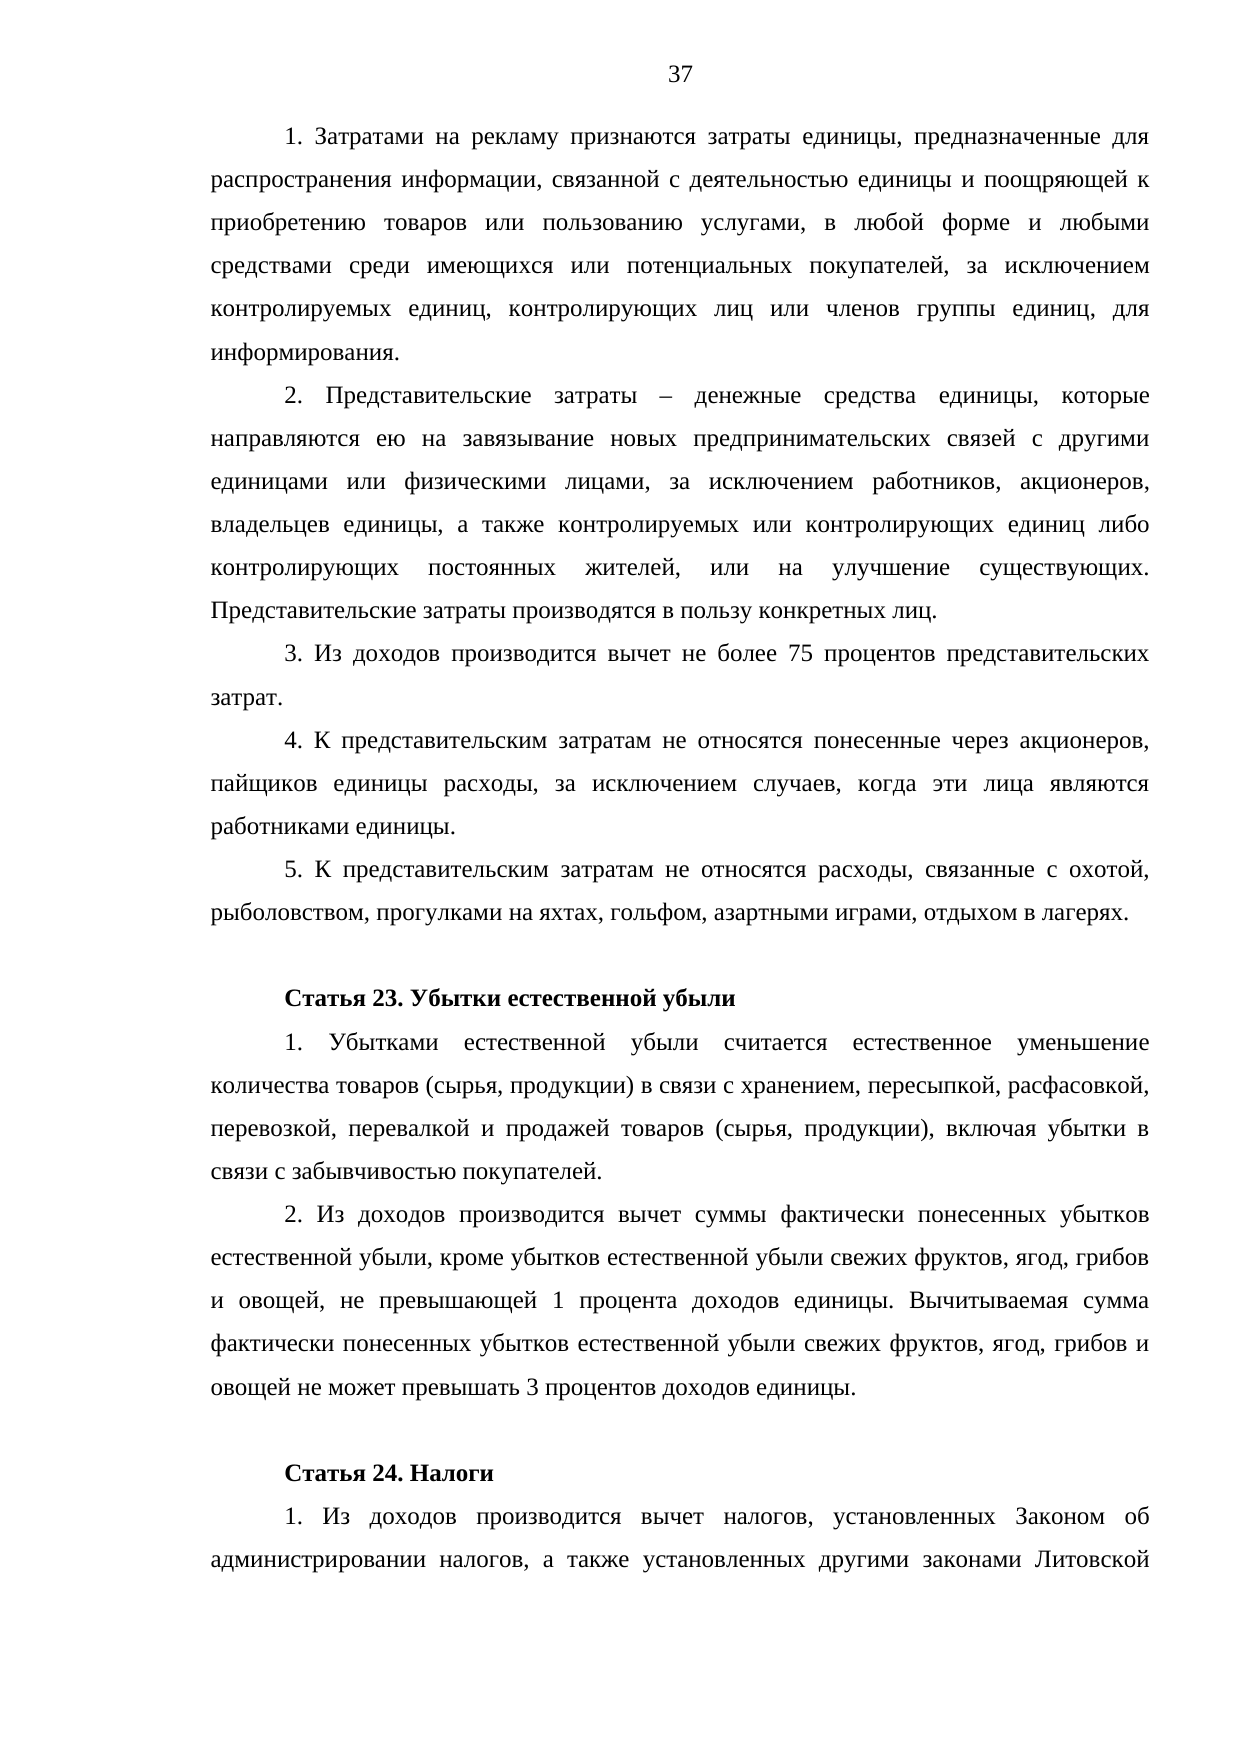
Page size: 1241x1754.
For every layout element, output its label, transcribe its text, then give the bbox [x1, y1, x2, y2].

text 1. Убытками естественной убыли считается естественное уменьшение количества товаров (сырья, продукции) в связи с хранением, пересыпкой, расфасовкой, перевозкой, перевалкой и продажей товаров (сырья, продукции), включая убытки в связи с забывчивостью покупателей. [210, 1027, 1150, 1185]
text 1. Из доходов производится вычет налогов, установленных Законом об администрировании налогов, а также установленных другими законами Литовской [210, 1501, 1150, 1573]
text 2. Из доходов производится вычет суммы фактически понесенных убытков естественной убыли, кроме убытков естественной убыли свежих фруктов, ягод, грибов и овощей, не превышающей 1 процента доходов единицы. Вычитываемая сумма фактически понесенных убытков естественной убыли свежих фруктов, ягод, грибов и овощей не может превышать 3 процентов доходов единицы. [210, 1199, 1150, 1400]
text Статья 23. Убытки естественной убыли [210, 983, 1150, 1012]
text 1. Затратами на рекламу признаются затраты единицы, предназначенные для распространения информации, связанной с деятельностью единицы и поощряющей к приобретению товаров или пользованию услугами, в любой форме и любыми средствами среди имеющихся или потенциальных покупателей, за исключением контролируемых единиц, контролирующих лиц или членов группы единиц, для информирования. [210, 121, 1150, 365]
text 5. К представительским затратам не относятся расходы, связанные с охотой, рыболовством, прогулками на яхтах, гольфом, азартными играми, отдыхом в лагерях. [210, 854, 1150, 926]
text Статья 24. Налоги [210, 1458, 1150, 1487]
text 2. Представительские затраты – денежные средства единицы, которые направляются ею на завязывание новых предпринимательских связей с другими единицами или физическими лицами, за исключением работников, акционеров, владельцев единицы, а также контролируемых или контролирующих единиц либо контролирующих постоянных жителей, или на улучшение существующих. Представительские затраты производятся в пользу конкретных лиц. [210, 380, 1150, 624]
text 4. К представительским затратам не относятся понесенные через акционеров, пайщиков единицы расходы, за исключением случаев, когда эти лица являются работниками единицы. [210, 725, 1150, 840]
text 3. Из доходов производится вычет не более 75 процентов представительских затрат. [210, 638, 1150, 710]
